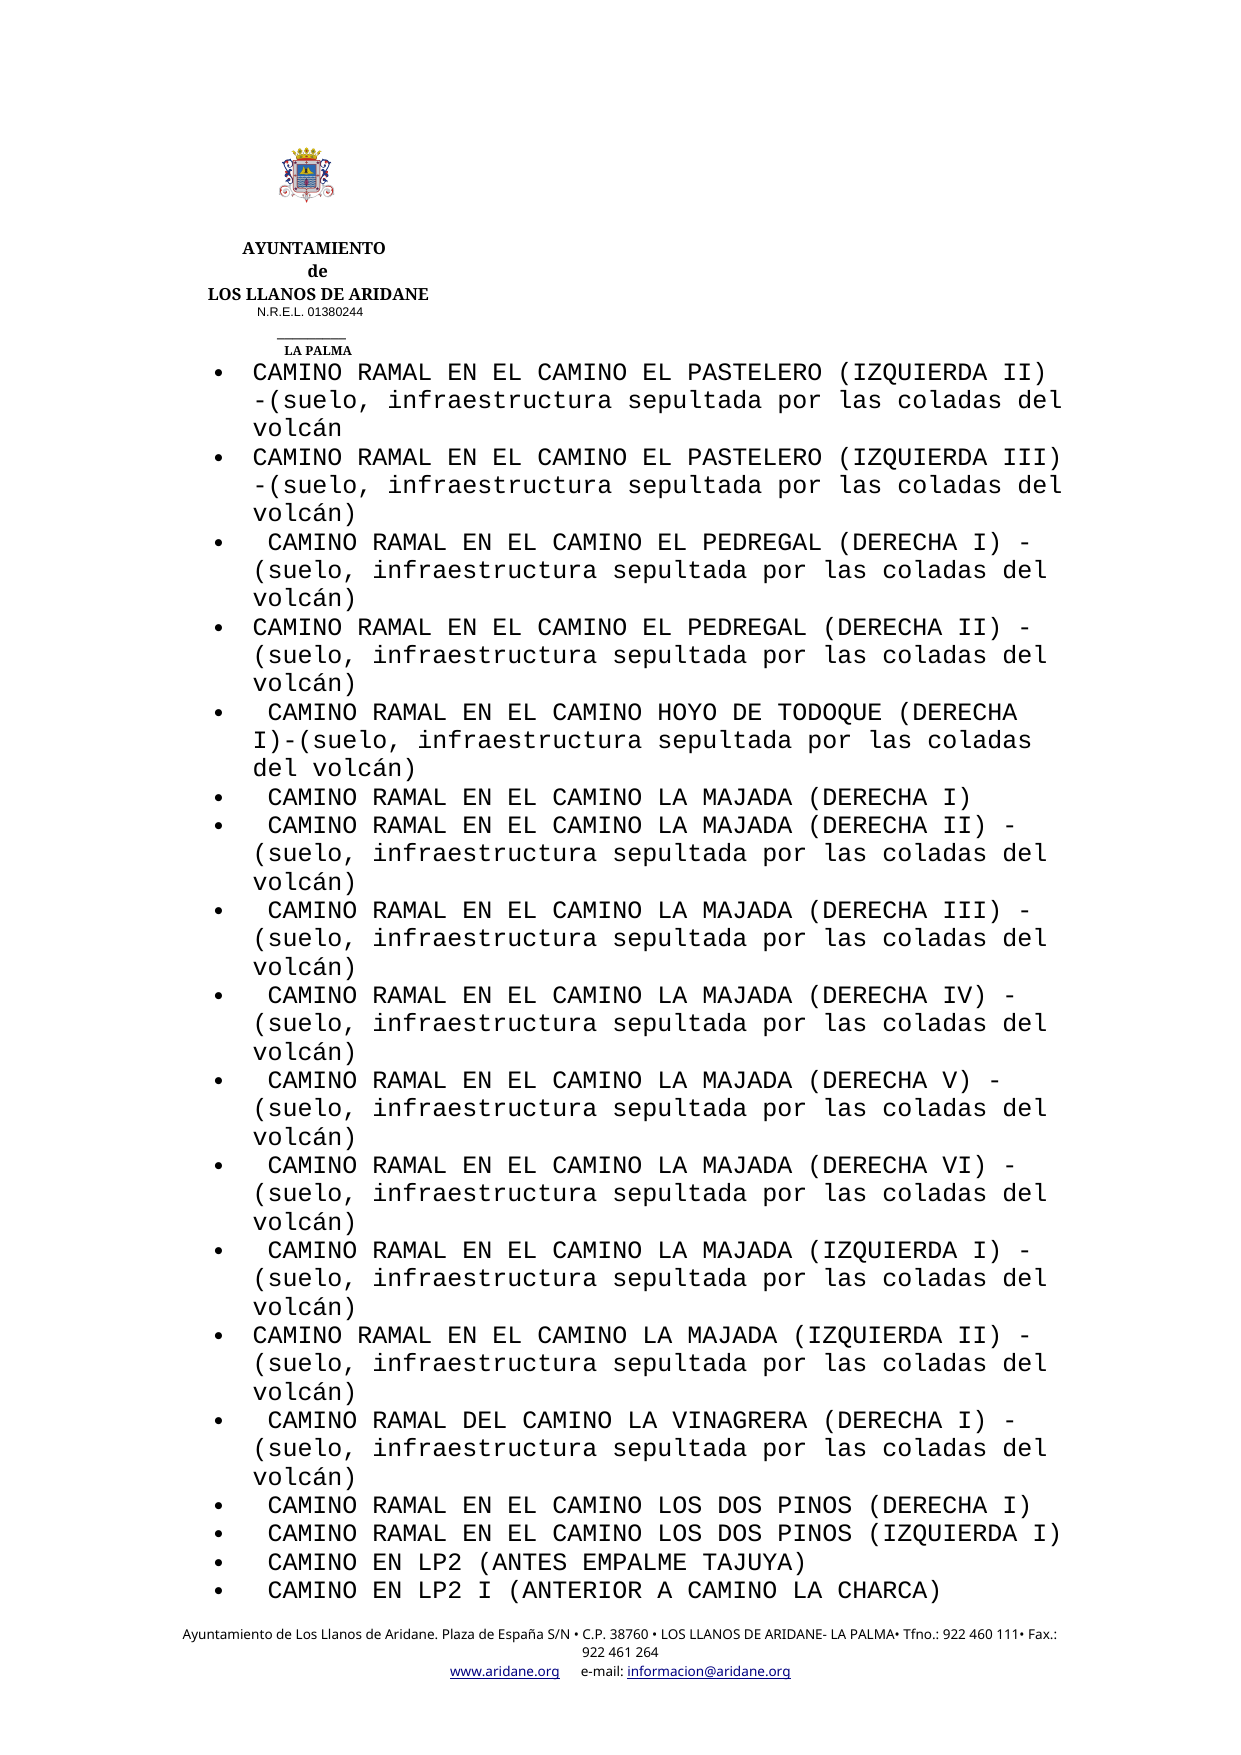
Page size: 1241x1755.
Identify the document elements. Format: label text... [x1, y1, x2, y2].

list CAMINO RAMAL EN EL CAMINO LA MAJADA (IZQUIERDA I) -(suelo, infraestructura sepultada por las coladas del volcán) [215, 1237, 1063, 1322]
list CAMINO EN LP2 (ANTES EMPALME TAJUYA) [215, 1549, 1063, 1577]
list CAMINO RAMAL EN EL CAMINO EL PASTELERO (IZQUIERDA III) -(suelo, infraestructura sepultada por las coladas del volcán) [215, 444, 1063, 529]
list CAMINO RAMAL EN EL CAMINO LA MAJADA (DERECHA VI) -(suelo, infraestructura sepultada por las coladas del volcán) [215, 1152, 1063, 1237]
list CAMINO RAMAL EN EL CAMINO EL PASTELERO (IZQUIERDA II) -(suelo, infraestructura sepultada por las coladas del volcán [215, 359, 1063, 444]
list CAMINO RAMAL EN EL CAMINO LOS DOS PINOS (DERECHA I) [215, 1492, 1063, 1521]
list CAMINO EN LP2 I (ANTERIOR A CAMINO LA CHARCA) [215, 1577, 1063, 1606]
list CAMINO RAMAL DEL CAMINO LA VINAGRERA (DERECHA I) -(suelo, infraestructura sepultada por las coladas del volcán) [215, 1407, 1063, 1492]
list CAMINO RAMAL EN EL CAMINO LA MAJADA (DERECHA II) -(suelo, infraestructura sepultada por las coladas del volcán) [215, 812, 1063, 897]
list CAMINO RAMAL EN EL CAMINO EL PEDREGAL (DERECHA II) -(suelo, infraestructura sepultada por las coladas del volcán) [215, 614, 1063, 699]
list CAMINO RAMAL EN EL CAMINO EL PEDREGAL (DERECHA I) -(suelo, infraestructura sepultada por las coladas del volcán) [215, 529, 1063, 614]
list CAMINO RAMAL EN EL CAMINO LA MAJADA (IZQUIERDA II) -(suelo, infraestructura sepultada por las coladas del volcán) [215, 1322, 1063, 1407]
list CAMINO RAMAL EN EL CAMINO LA MAJADA (DERECHA V) -(suelo, infraestructura sepultada por las coladas del volcán) [215, 1067, 1063, 1152]
list CAMINO RAMAL EN EL CAMINO LA MAJADA (DERECHA I) [215, 784, 1063, 812]
list CAMINO RAMAL EN EL CAMINO LOS DOS PINOS (IZQUIERDA I) [215, 1521, 1063, 1549]
list CAMINO RAMAL EN EL CAMINO LA MAJADA (DERECHA IV) -(suelo, infraestructura sepultada por las coladas del volcán) [215, 982, 1063, 1067]
list CAMINO RAMAL EN EL CAMINO HOYO DE TODOQUE (DERECHA I)-(suelo, infraestructura sepultada por las coladas del volcán) [215, 699, 1063, 784]
list CAMINO RAMAL EN EL CAMINO LA MAJADA (DERECHA III) -(suelo, infraestructura sepultada por las coladas del volcán) [215, 897, 1063, 982]
